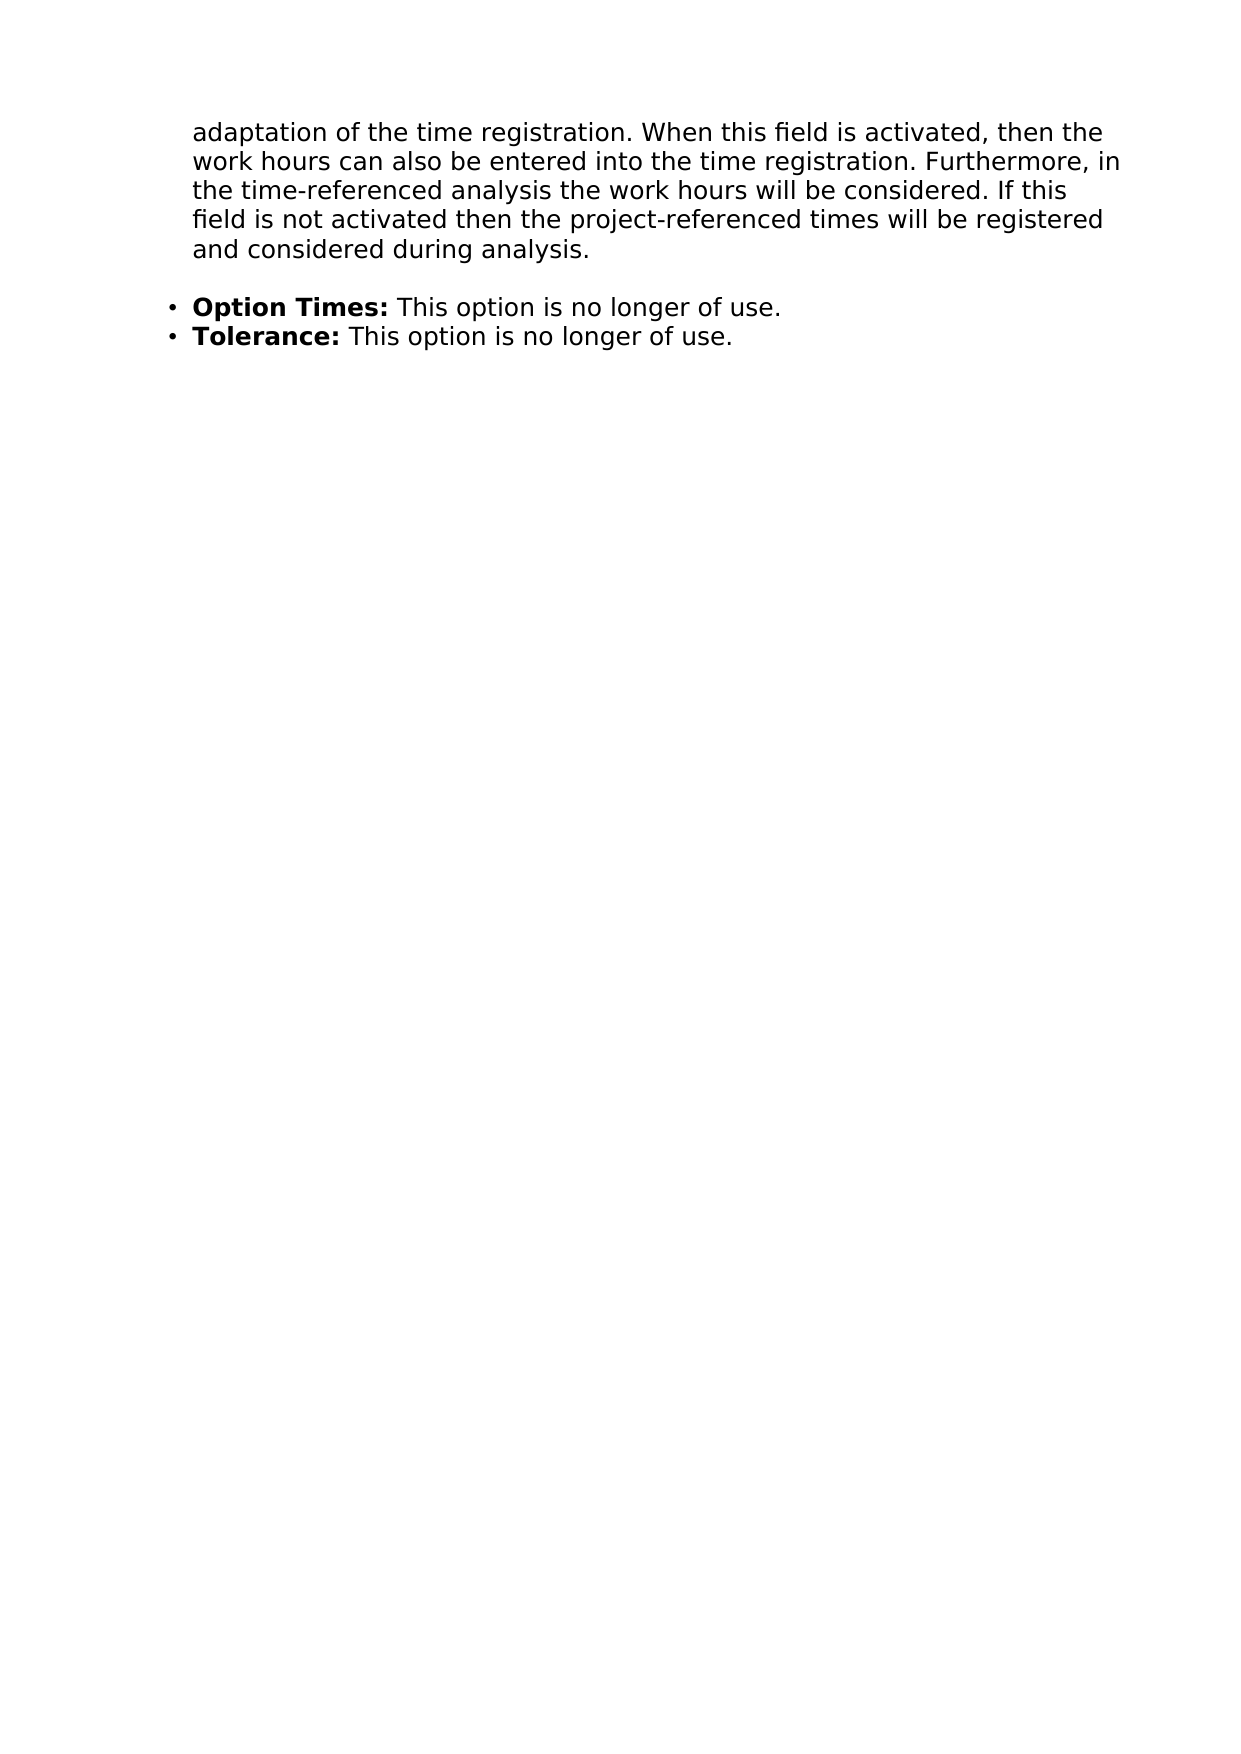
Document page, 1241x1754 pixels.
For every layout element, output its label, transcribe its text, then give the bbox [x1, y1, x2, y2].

list Tolerance: This option is no longer of use. [177, 323, 1122, 352]
list Option Times: This option is no longer of use. [177, 293, 1122, 323]
list adaptation of the time registration. When this field is activated, then the work hours can also be entered into the time registration. Furthermore, in the time-referenced analysis the work hours will be considered. If this field is not activated then the project-referenced times will be registered and considered during analysis. [177, 118, 1122, 264]
